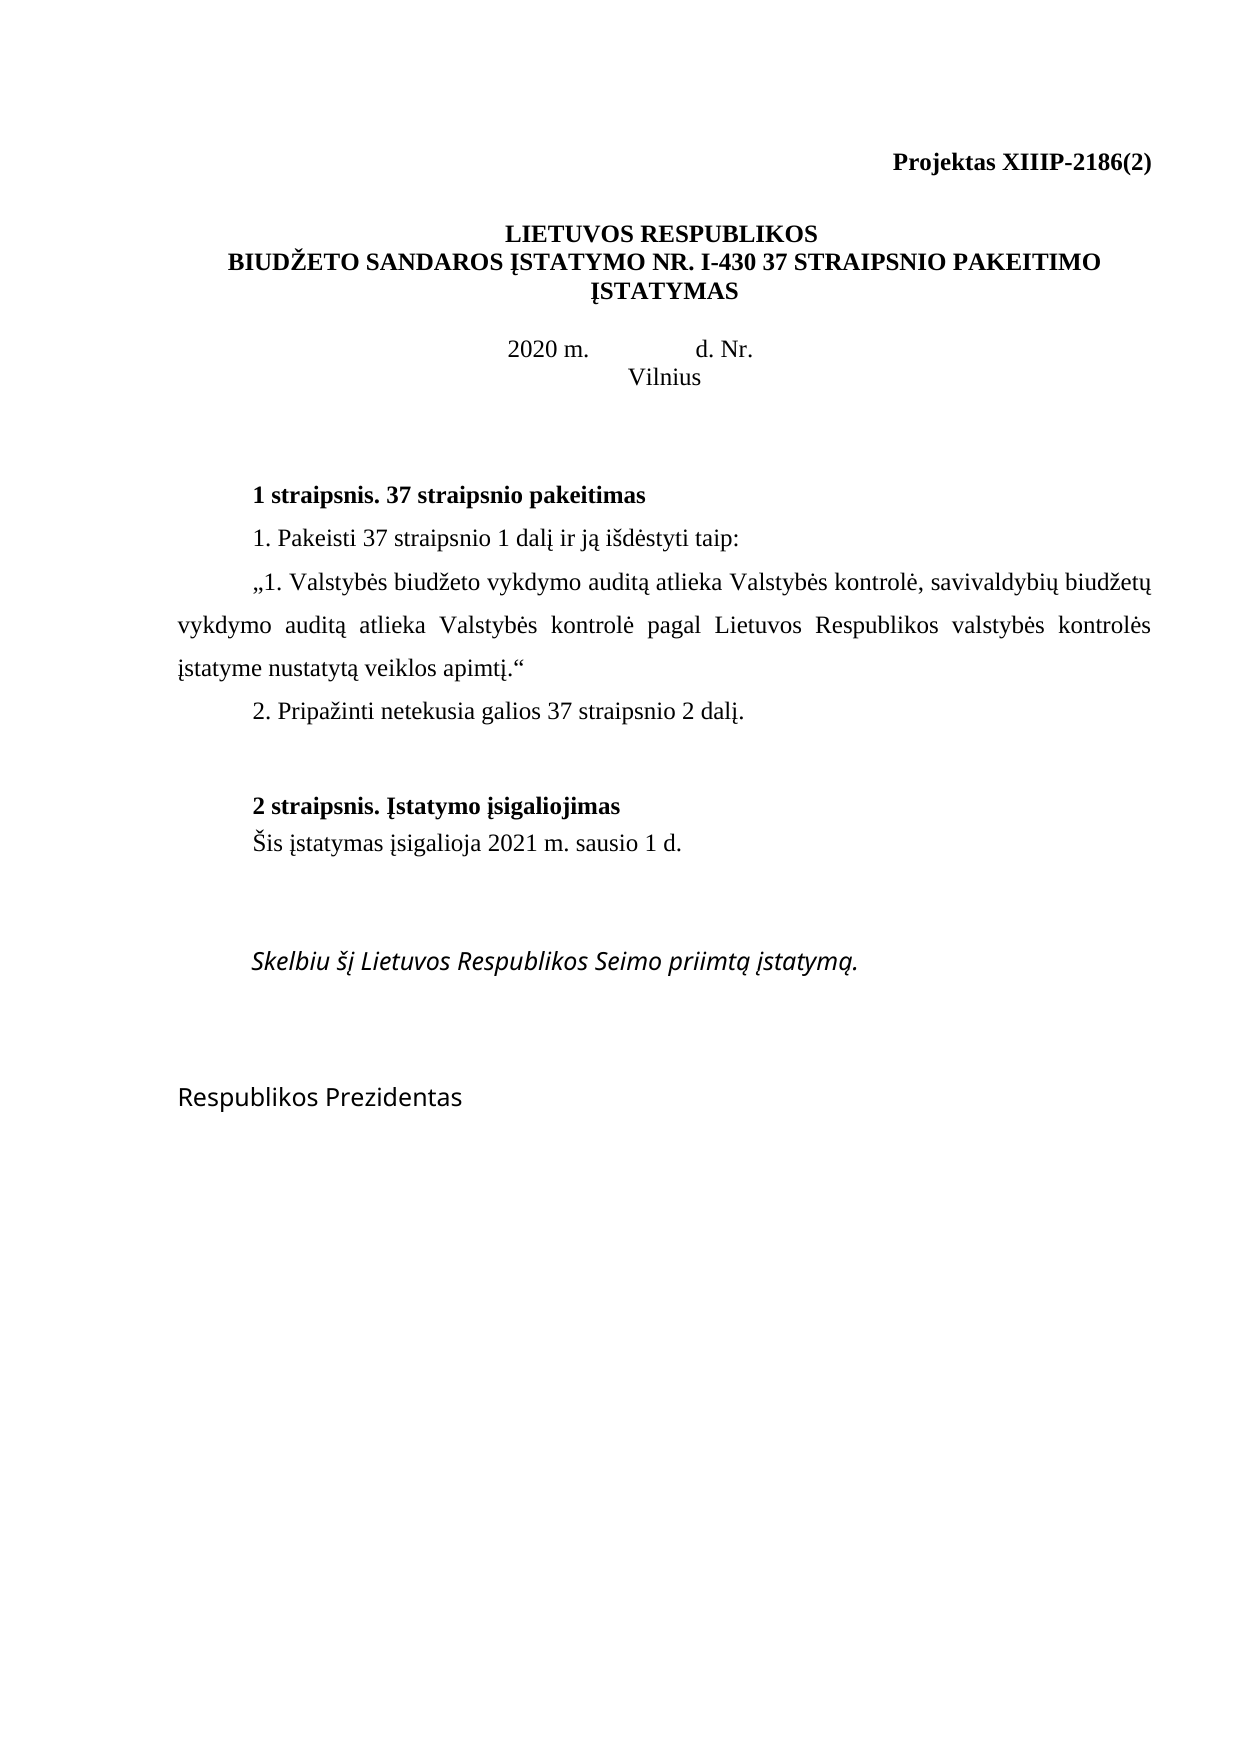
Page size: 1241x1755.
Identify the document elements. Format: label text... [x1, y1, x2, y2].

text 1 straipsnis. 37 straipsnio pakeitimas [177, 480, 1152, 509]
text Vilnius [177, 362, 1152, 391]
text Šis įstatymas įsigalioja 2021 m. sausio 1 d. [177, 820, 1152, 857]
text 2020 m. d. Nr. [177, 334, 1152, 362]
text Skelbiu šį Lietuvos Respublikos Seimo priimtą įstatymą. [177, 943, 1152, 978]
text 2 straipsnis. Įstatymo įsigaliojimas [177, 782, 1152, 820]
text Respublikos Prezidentas [177, 1080, 1152, 1114]
text Projektas XIIIP-2186(2) [777, 147, 1152, 176]
text BIUDŽETO SANDAROS ĮSTATYMO Nr. I-430 37 STRAIPSNIO pakeitimo [177, 247, 1152, 276]
text 2. Pripažinti netekusia galios 37 straipsnio 2 dalį. [177, 696, 1152, 725]
text Lietuvos RespublIKOS [177, 219, 1152, 247]
text „1. Valstybės biudžeto vykdymo auditą atlieka Valstybės kontrolė, savivaldybių biudžetų vykdymo auditą atlieka Valstybės kontrolė pagal Lietuvos Respublikos valstybės kontrolės įstatyme nustatytą veiklos apimtį.“ [177, 567, 1152, 682]
text 1. Pakeisti 37 straipsnio 1 dalį ir ją išdėstyti taip: [177, 523, 1152, 552]
text ĮSTATYMAS [177, 276, 1152, 305]
